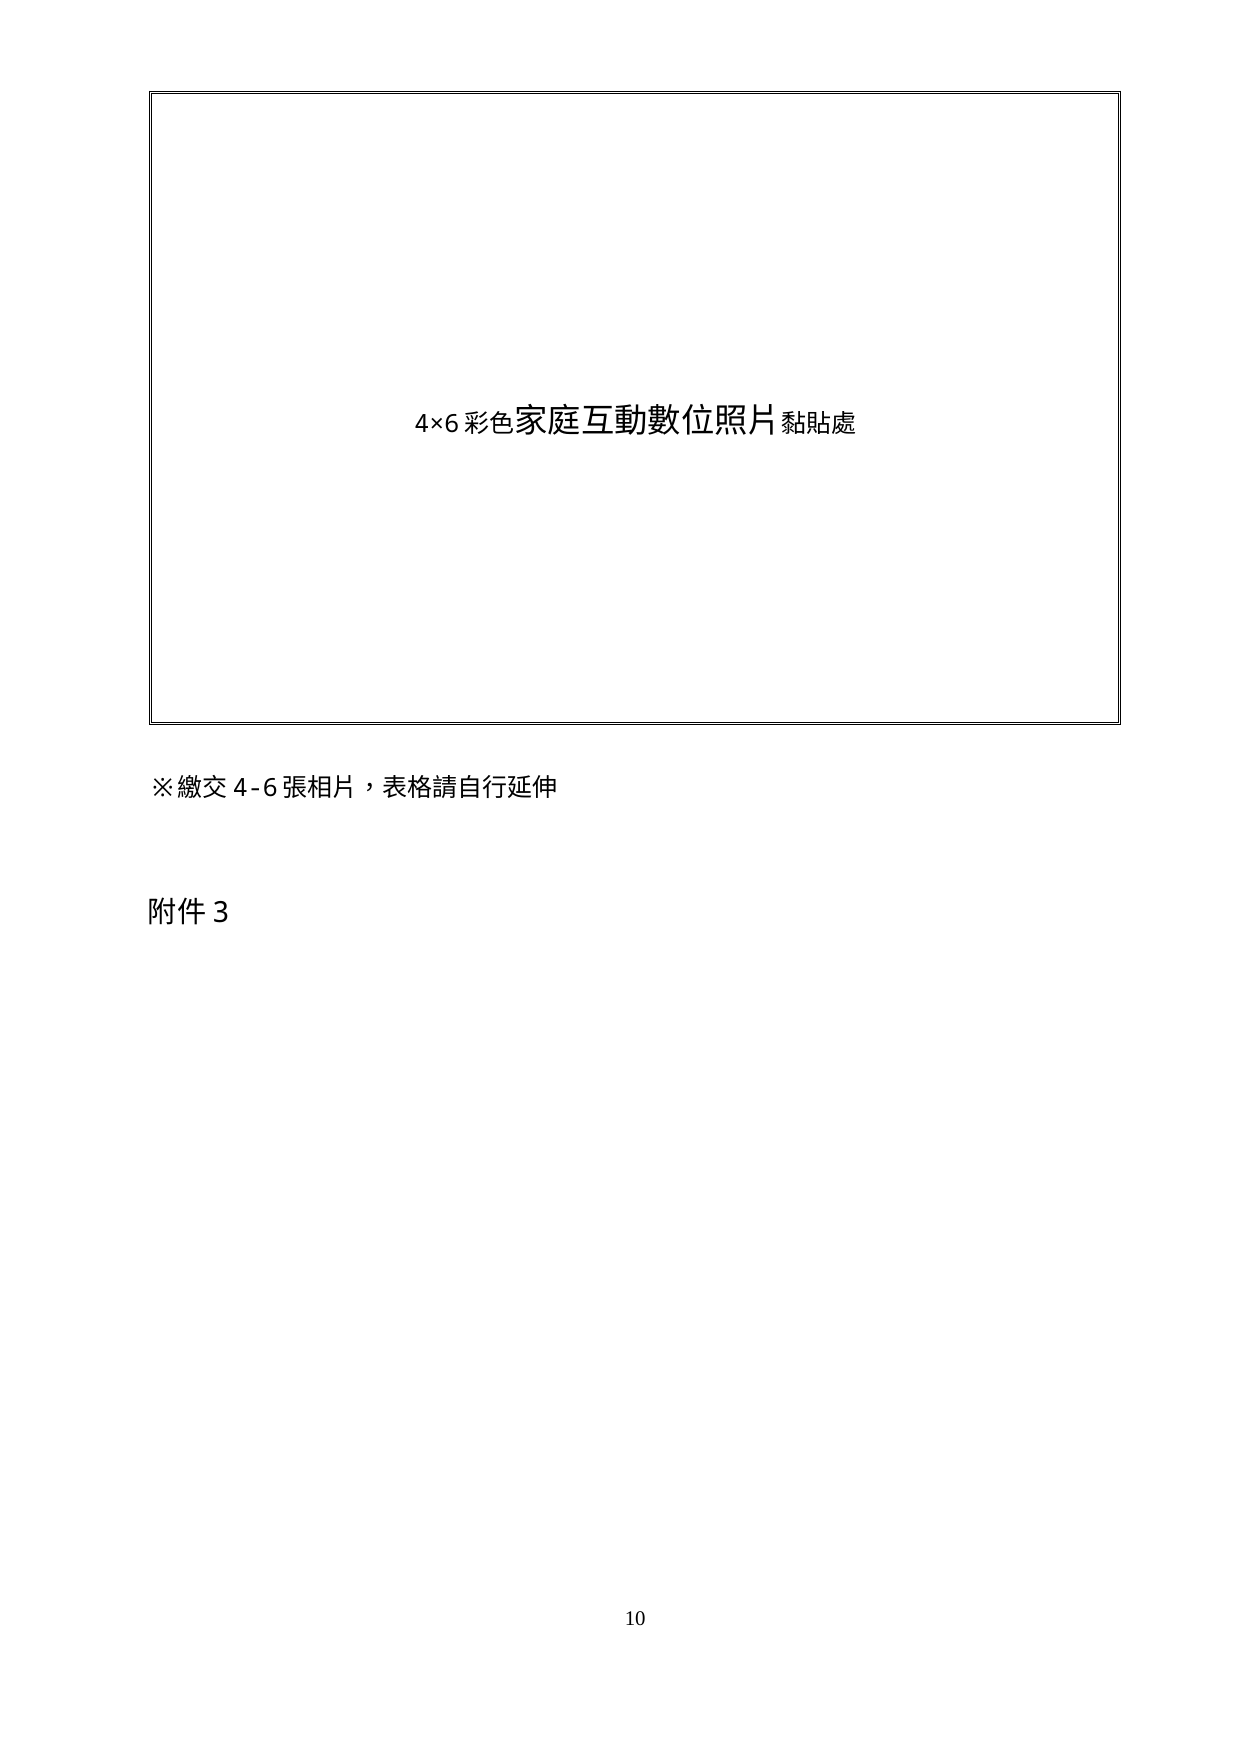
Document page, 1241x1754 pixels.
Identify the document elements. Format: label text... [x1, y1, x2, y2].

table_header 4×6彩色家庭互動數位照片黏貼處 [152, 94, 1118, 722]
text ※繳交4-6張相片，表格請自行延伸 [148, 744, 1122, 806]
text 附件3 [148, 869, 1122, 931]
